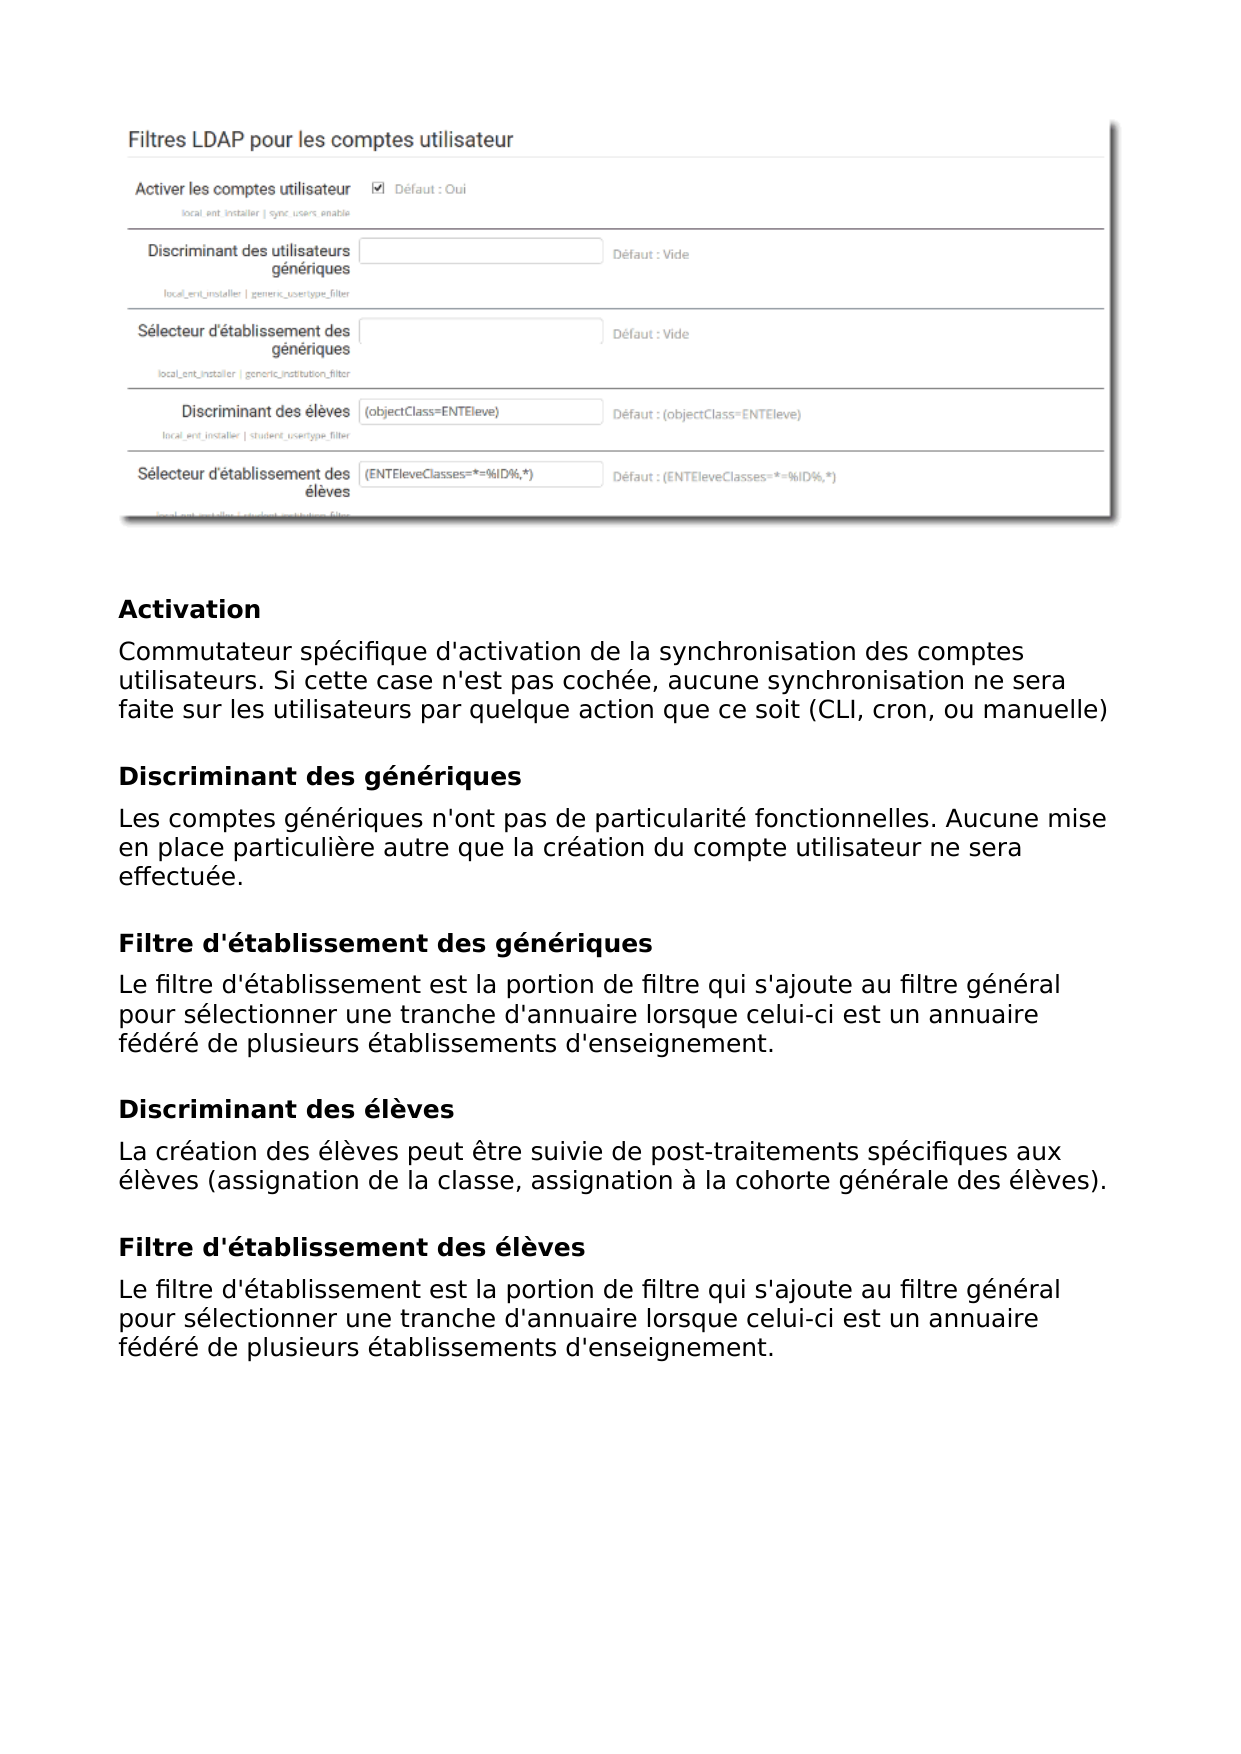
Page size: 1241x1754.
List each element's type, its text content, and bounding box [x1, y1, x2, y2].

text Commutateur spécifique d'activation de la synchronisation des comptes utilisateurs. Si cette case n'est pas cochée, aucune synchronisation ne sera faite sur les utilisateurs par quelque action que ce soit (CLI, cron, ou manuelle) [118, 637, 1122, 725]
subtitle Filtre d'établissement des génériques [118, 929, 1122, 958]
text Le filtre d'établissement est la portion de filtre qui s'ajoute au filtre général pour sélectionner une tranche d'annuaire lorsque celui-ci est un annuaire fédéré de plusieurs établissements d'enseignement. [118, 971, 1122, 1058]
subtitle Filtre d'établissement des élèves [118, 1233, 1122, 1262]
text La création des élèves peut être suivie de post-traitements spécifiques aux élèves (assignation de la classe, assignation à la cohorte générale des élèves). [118, 1137, 1122, 1196]
picture [118, 118, 1123, 529]
text Les comptes génériques n'ont pas de particularité fonctionnelles. Aucune mise en place particulière autre que la création du compte utilisateur ne sera effectuée. [118, 804, 1122, 891]
subtitle Activation [118, 596, 1122, 625]
subtitle Discriminant des génériques [118, 762, 1122, 791]
subtitle Discriminant des élèves [118, 1096, 1122, 1125]
text Le filtre d'établissement est la portion de filtre qui s'ajoute au filtre général pour sélectionner une tranche d'annuaire lorsque celui-ci est un annuaire fédéré de plusieurs établissements d'enseignement. [118, 1275, 1122, 1362]
